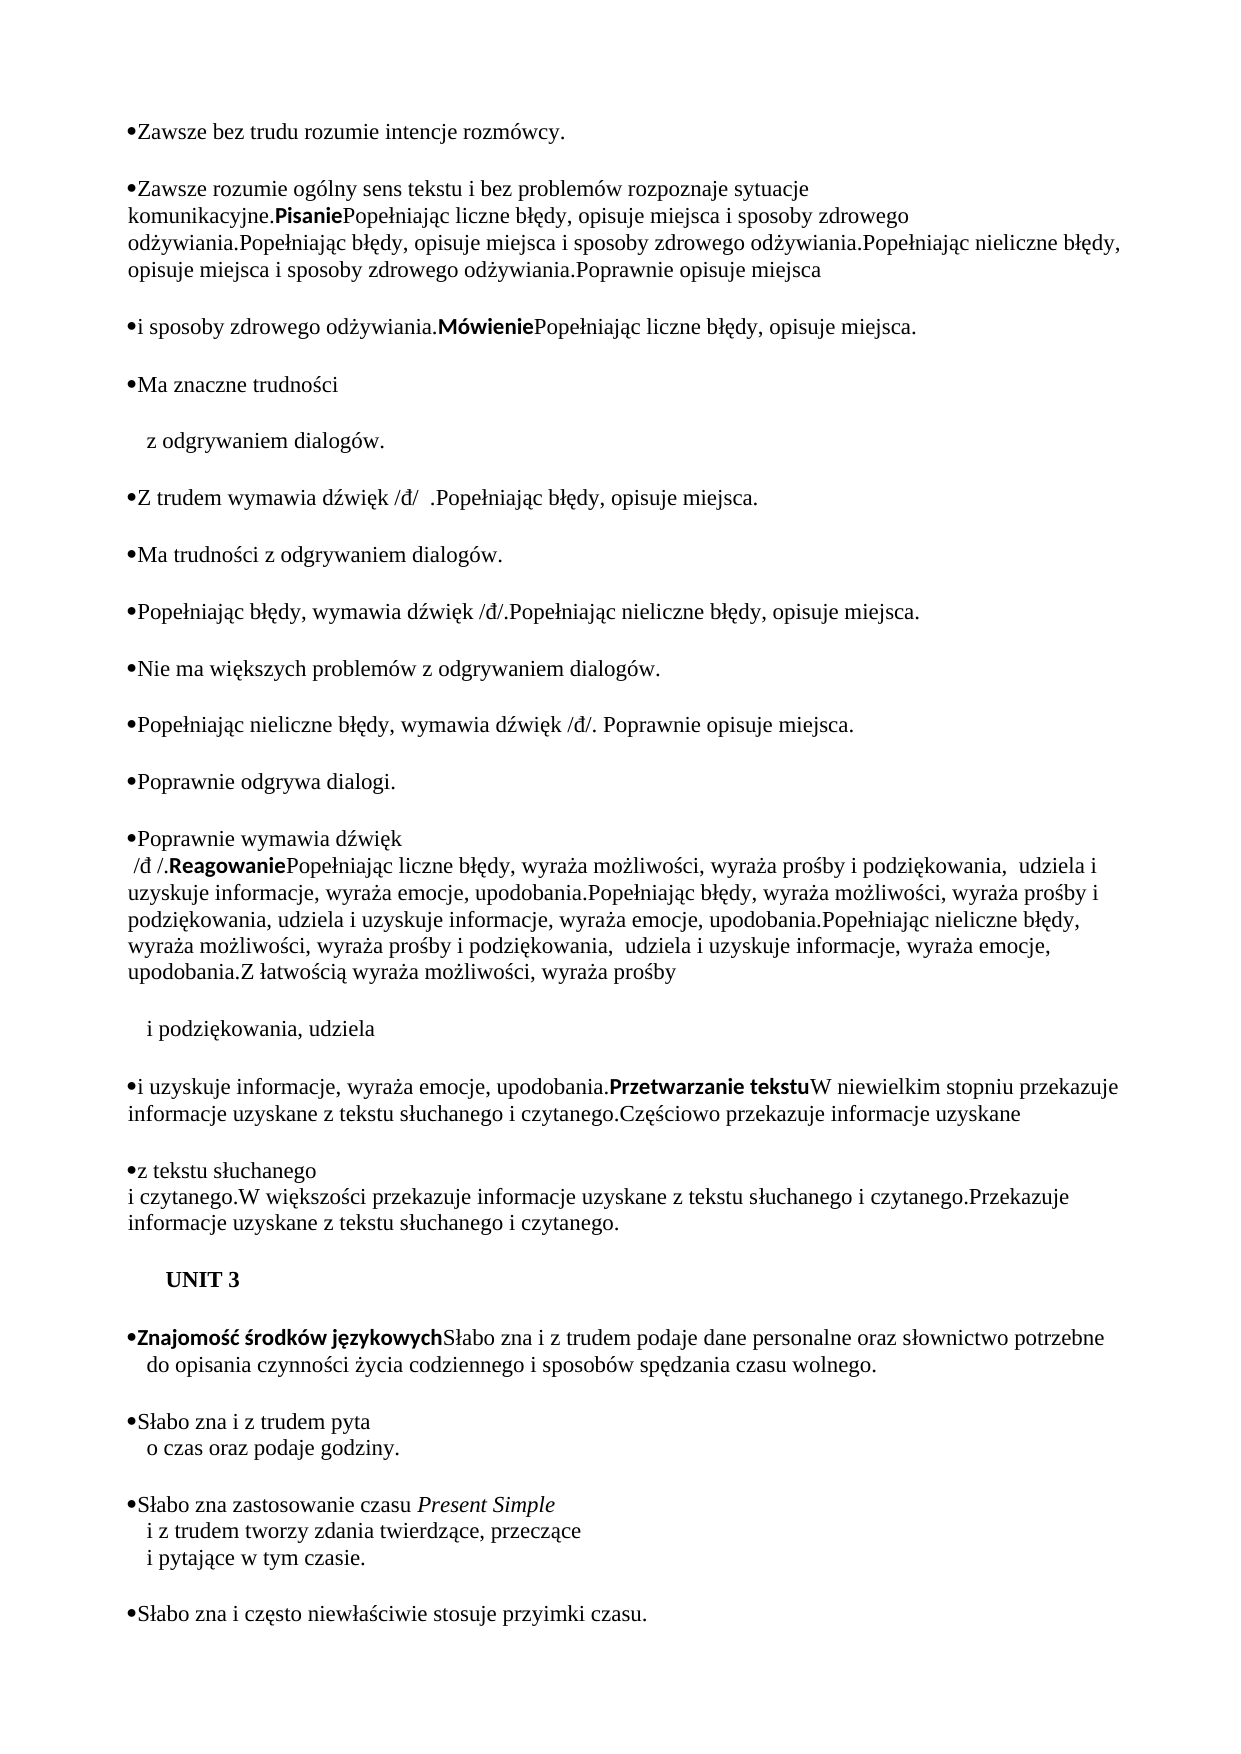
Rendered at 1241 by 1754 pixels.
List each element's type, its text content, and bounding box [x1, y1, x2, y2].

list z tekstu słuchanego i czytanego.W większości przekazuje informacje uzyskane z tekstu słuchanego i czytanego.Przekazuje informacje uzyskane z tekstu słuchanego i czytanego. [128, 1157, 1122, 1236]
list Ma znaczne trudności [128, 371, 1122, 397]
text i podziękowania, udziela [146, 1015, 1122, 1042]
list Słabo zna i z trudem pyta o czas oraz podaje godziny. [128, 1408, 1122, 1461]
list Popełniając błędy, wymawia dźwięk /đ/.Popełniając nieliczne błędy, opisuje miejsca. [128, 598, 1122, 624]
text z odgrywaniem dialogów. [146, 428, 1122, 454]
list Popełniając nieliczne błędy, wymawia dźwięk /đ/. Poprawnie opisuje miejsca. [128, 711, 1122, 738]
list Poprawnie wymawia dźwięk /đ /.ReagowaniePopełniając liczne błędy, wyraża możliwości, wyraża prośby i podziękowania, udziela i uzyskuje informacje, wyraża emocje, upodobania.Popełniając błędy, wyraża możliwości, wyraża prośby i podziękowania, udziela i uzyskuje informacje, wyraża emocje, upodobania.Popełniając nieliczne błędy, wyraża możliwości, wyraża prośby i podziękowania, udziela i uzyskuje informacje, wyraża emocje, upodobania.Z łatwością wyraża możliwości, wyraża prośby [128, 825, 1122, 985]
list Ma trudności z odgrywaniem dialogów. [128, 541, 1122, 567]
list Słabo zna i często niewłaściwie stosuje przyimki czasu. [128, 1600, 1122, 1627]
list Zawsze rozumie ogólny sens tekstu i bez problemów rozpoznaje sytuacje komunikacyjne.PisaniePopełniając liczne błędy, opisuje miejsca i sposoby zdrowego odżywiania.Popełniając błędy, opisuje miejsca i sposoby zdrowego odżywiania.Popełniając nieliczne błędy, opisuje miejsca i sposoby zdrowego odżywiania.Poprawnie opisuje miejsca [128, 175, 1122, 282]
list Z trudem wymawia dźwięk /đ/ .Popełniając błędy, opisuje miejsca. [128, 484, 1122, 511]
list Słabo zna zastosowanie czasu Present Simple i z trudem tworzy zdania twierdzące, przeczące i pytające w tym czasie. [128, 1491, 1122, 1570]
list Nie ma większych problemów z odgrywaniem dialogów. [128, 655, 1122, 681]
list i sposoby zdrowego odżywiania.MówieniePopełniając liczne błędy, opisuje miejsca. [128, 312, 1122, 340]
list Poprawnie odgrywa dialogi. [128, 768, 1122, 794]
list Znajomość środków językowychSłabo zna i z trudem podaje dane personalne oraz słownictwo potrzebne do opisania czynności życia codziennego i sposobów spędzania czasu wolnego. [128, 1323, 1122, 1377]
text UNIT 3 [165, 1266, 1122, 1293]
list Zawsze bez trudu rozumie intencje rozmówcy. [128, 118, 1122, 144]
list i uzyskuje informacje, wyraża emocje, upodobania.Przetwarzanie tekstuW niewielkim stopniu przekazuje informacje uzyskane z tekstu słuchanego i czytanego.Częściowo przekazuje informacje uzyskane [128, 1072, 1122, 1126]
